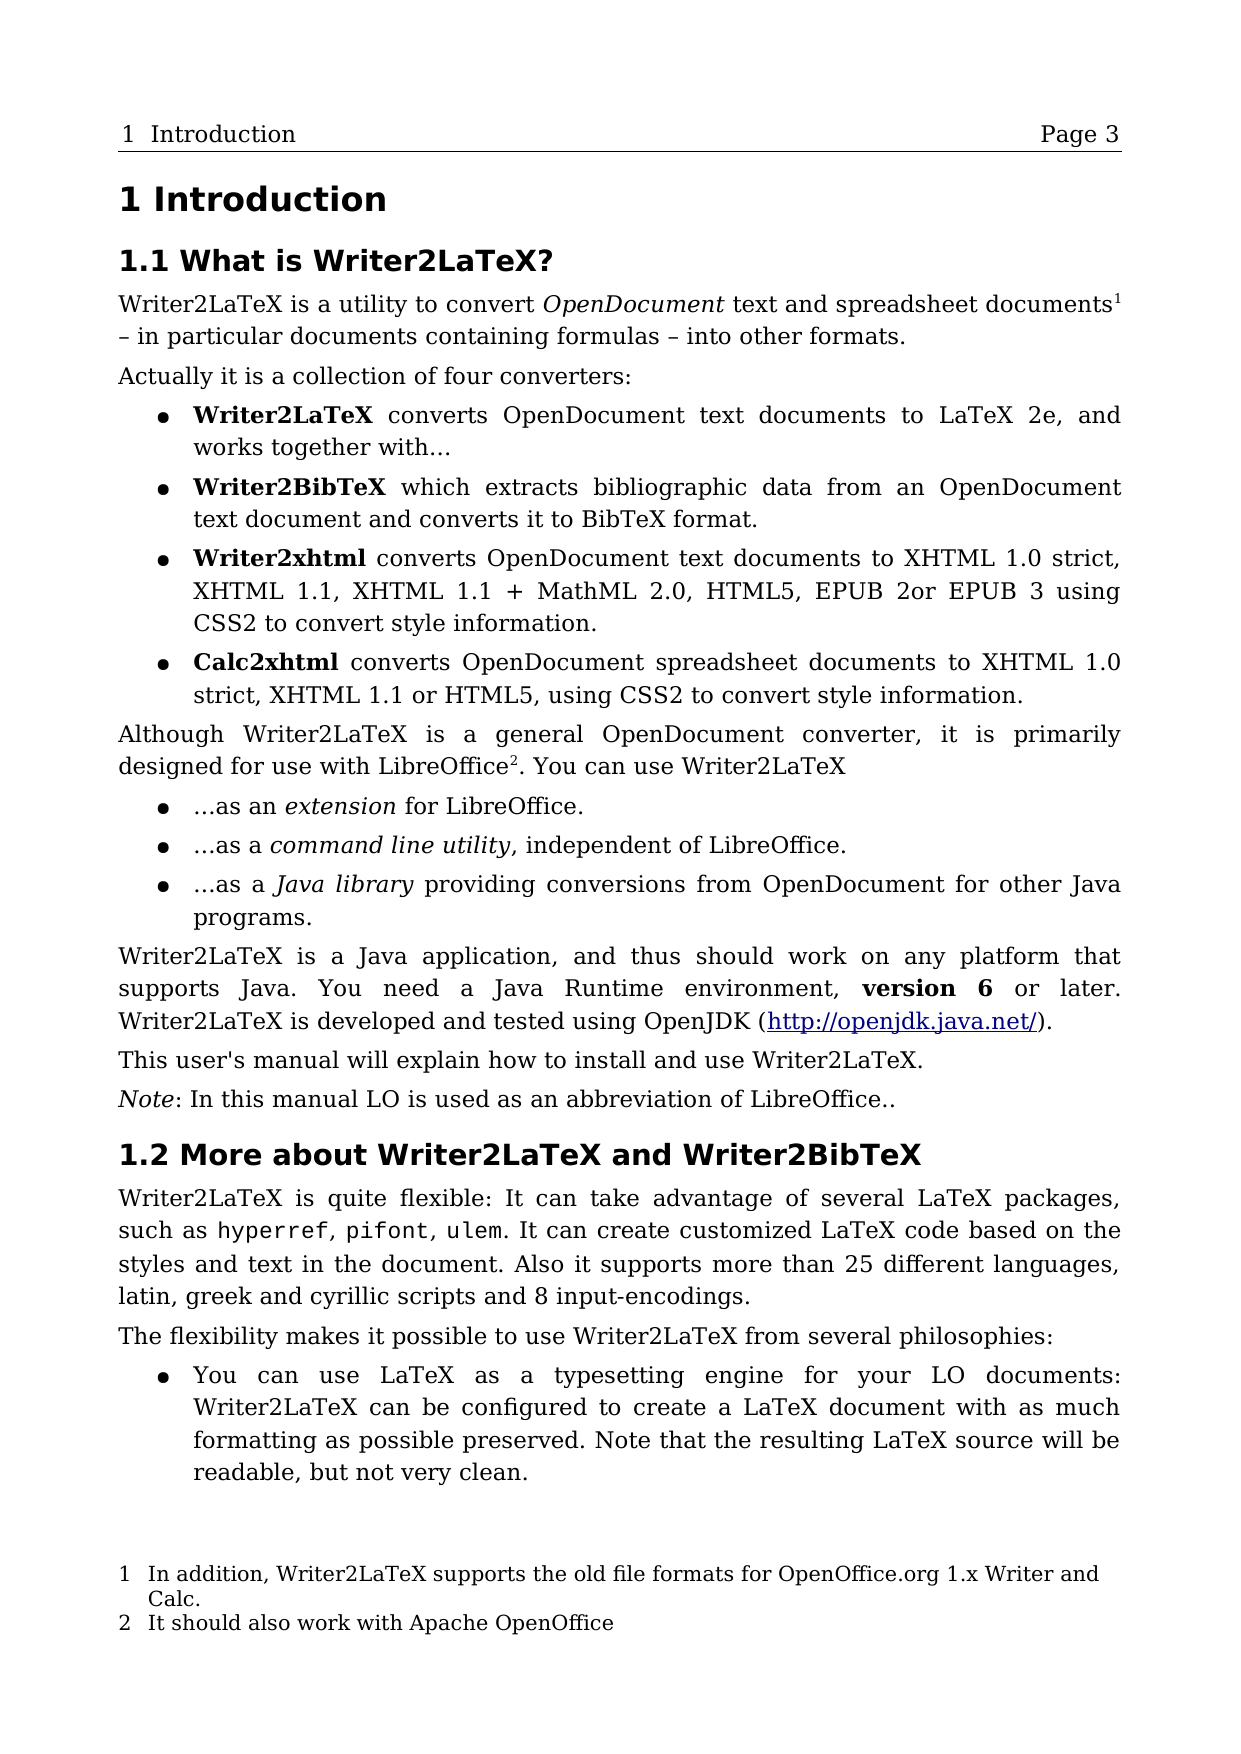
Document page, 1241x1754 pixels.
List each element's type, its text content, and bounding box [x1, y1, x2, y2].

list You can use LaTeX as a typesetting engine for your LO documents: Writer2LaTeX can be configured to create a LaTeX document with as much formatting as possible preserved. Note that the resulting LaTeX source will be readable, but not very clean. [156, 1362, 1122, 1486]
text Writer2LaTeX is quite flexible: It can take advantage of several LaTeX packages, such as hyperref, pifont, ulem. It can create customized LaTeX code based on the styles and text in the document. Also it supports more than 25 different languages, latin, greek and cyrillic scripts and 8 input-encodings. [118, 1185, 1122, 1310]
text It should also work with Apache OpenOffice [118, 1611, 1122, 1636]
text This user's manual will explain how to install and use Writer2LaTeX. [118, 1047, 1122, 1074]
text Although Writer2LaTeX is a general OpenDocument converter, it is primarily designed for use with LibreOffice. You can use Writer2LaTeX [118, 721, 1122, 780]
list ...as a Java library providing conversions from OpenDocument for other Java programs. [156, 871, 1122, 931]
list Writer2LaTeX converts OpenDocument text documents to LaTeX 2e, and works together with... [156, 402, 1122, 461]
list Writer2xhtml converts OpenDocument text documents to XHTML 1.0 strict, XHTML 1.1, XHTML 1.1 + MathML 2.0, HTML5, EPUB 2or EPUB 3 using CSS2 to convert style information. [156, 545, 1122, 637]
text Note: In this manual LO is used as an abbreviation of LibreOffice.. [118, 1086, 1122, 1113]
list ...as a command line utility, independent of LibreOffice. [156, 832, 1122, 859]
text Writer2LaTeX is a Java application, and thus should work on any platform that supports Java. You need a Java Runtime environment, version 6 or later. Writer2LaTeX is developed and tested using OpenJDK (http://openjdk.java.net/). [118, 943, 1122, 1034]
text Actually it is a collection of four converters: [118, 363, 1122, 389]
subtitle More about Writer2LaTeX and Writer2BibTeX [118, 1138, 1122, 1172]
list Writer2BibTeX which extracts bibliographic data from an OpenDocument text document and converts it to BibTeX format. [156, 474, 1122, 533]
text In addition, Writer2LaTeX supports the old file formats for OpenOffice.org 1.x Writer and Calc. [118, 1562, 1122, 1611]
text Writer2LaTeX is a utility to convert OpenDocument text and spreadsheet documents – in particular documents containing formulas – into other formats. [118, 291, 1122, 350]
subtitle Introduction [118, 181, 1122, 219]
list ...as an extension for LibreOffice. [156, 793, 1122, 819]
text The flexibility makes it possible to use Writer2LaTeX from several philosophies: [118, 1323, 1122, 1349]
list Calc2xhtml converts OpenDocument spreadsheet documents to XHTML 1.0 strict, XHTML 1.1 or HTML5, using CSS2 to convert style information. [156, 649, 1122, 708]
subtitle What is Writer2LaTeX? [118, 244, 1122, 278]
